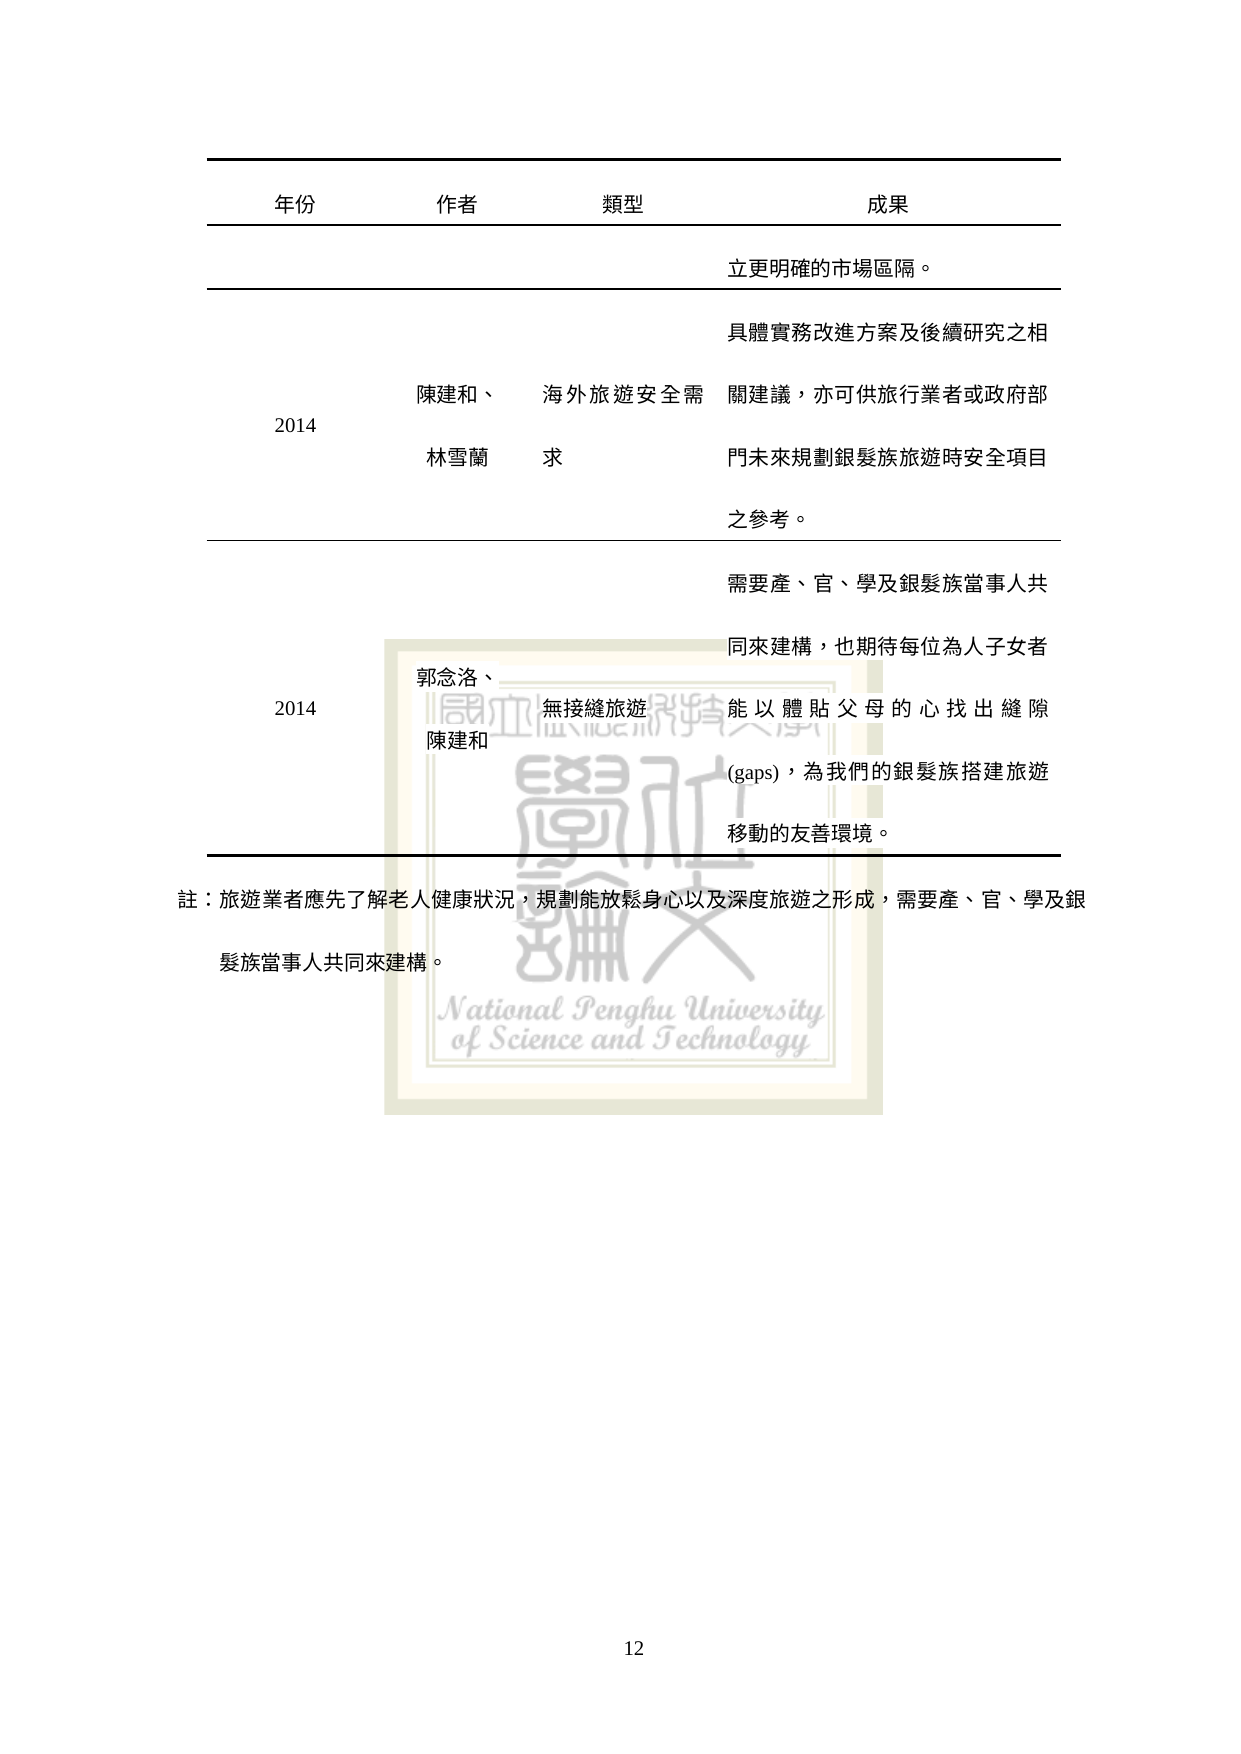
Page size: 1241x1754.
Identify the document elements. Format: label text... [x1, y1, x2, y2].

table_cell 海外旅遊安全需求 [531, 290, 716, 539]
table_cell [531, 226, 716, 288]
table_header 成果 [716, 161, 1061, 224]
table_cell 具體實務改進方案及後續研究之相關建議，亦可供旅行業者或政府部門未來規劃銀髮族旅遊時安全項目之參考。 [716, 290, 1061, 539]
table_cell [207, 226, 384, 288]
text 註：旅遊業者應先了解老人健康狀況，規劃能放鬆身心以及深度旅遊之形成，需要產、官、學及銀髮族當事人共同來建構。 [177, 857, 384, 982]
table_cell 郭念洛、 陳建和 [384, 541, 531, 639]
table_header 作者 [384, 161, 531, 224]
text 註：旅遊業者應先了解老人健康狀況，規劃能放鬆身心以及深度旅遊之形成，需要產、官、學及銀髮族當事人共同來建構。 [883, 857, 1090, 982]
table_cell 2014 [207, 541, 384, 853]
table_cell 立更明確的市場區隔。 [716, 226, 1061, 288]
table_cell 2014 [207, 290, 384, 539]
table_header 年份 [207, 161, 384, 224]
table_cell 陳建和、 林雪蘭 [384, 290, 531, 539]
table_cell 無接縫旅遊 [531, 541, 716, 639]
table_header 類型 [531, 161, 716, 224]
table_cell [384, 226, 531, 288]
table_cell 需要產、官、學及銀髮族當事人共同來建構，也期待每位為人子女者能以體貼父母的心找出縫隙(gaps)，為我們的銀髮族搭建旅遊移動的友善環境。 [716, 541, 1061, 853]
